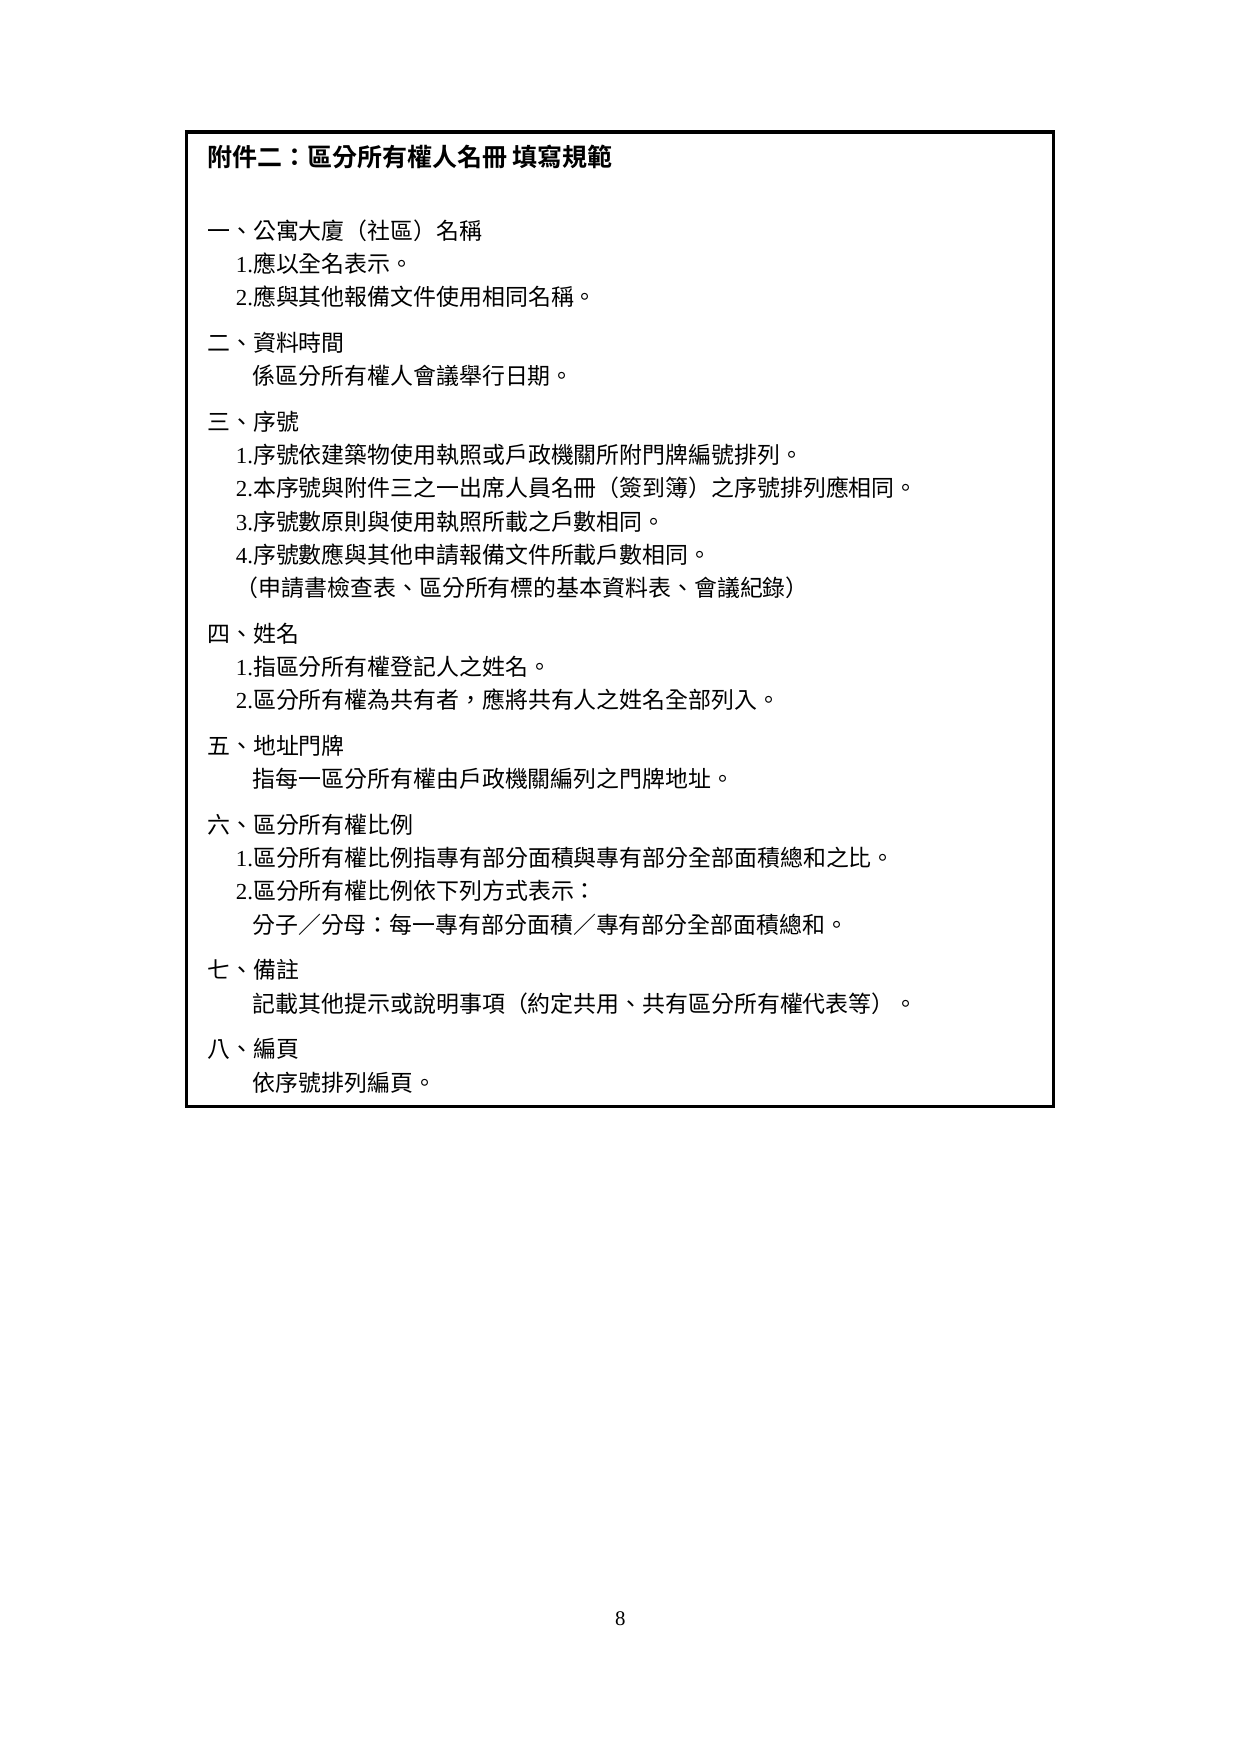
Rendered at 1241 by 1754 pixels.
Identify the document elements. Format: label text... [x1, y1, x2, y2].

table_header 附件二：區分所有權人名冊 填寫規範 一、公寓大廈（社區）名稱 1.應以全名表示。 2.應與其他報備文件使用相同名稱。 二、資料時間 係區分所有權人會議舉行日期。 三、序號 1.序號依建築物使用執照或戶政機關所附門牌編號排列。 2.本序號與附件三之一出席人員名冊（簽到簿）之序號排列應相同。 3.序號數原則與使用執照所載之戶數相同。 4.序號數應與其他申請報備文件所載戶數相同。 （申請書檢查表、區分所有標的基本資料表、會議紀錄） 四、姓名 1.指區分所有權登記人之姓名。 2.區分所有權為共有者，應將共有人之姓名全部列入。 五、地址門牌 指每一區分所有權由戶政機關編列之門牌地址。 六、區分所有權比例 1.區分所有權比例指專有部分面積與專有部分全部面積總和之比。 2.區分所有權比例依下列方式表示： 分子／分母：每一專有部分面積／專有部分全部面積總和。 七、備註 記載其他提示或說明事項（約定共用、共有區分所有權代表等）。 八、編頁 依序號排列編頁。 [188, 134, 1052, 1105]
